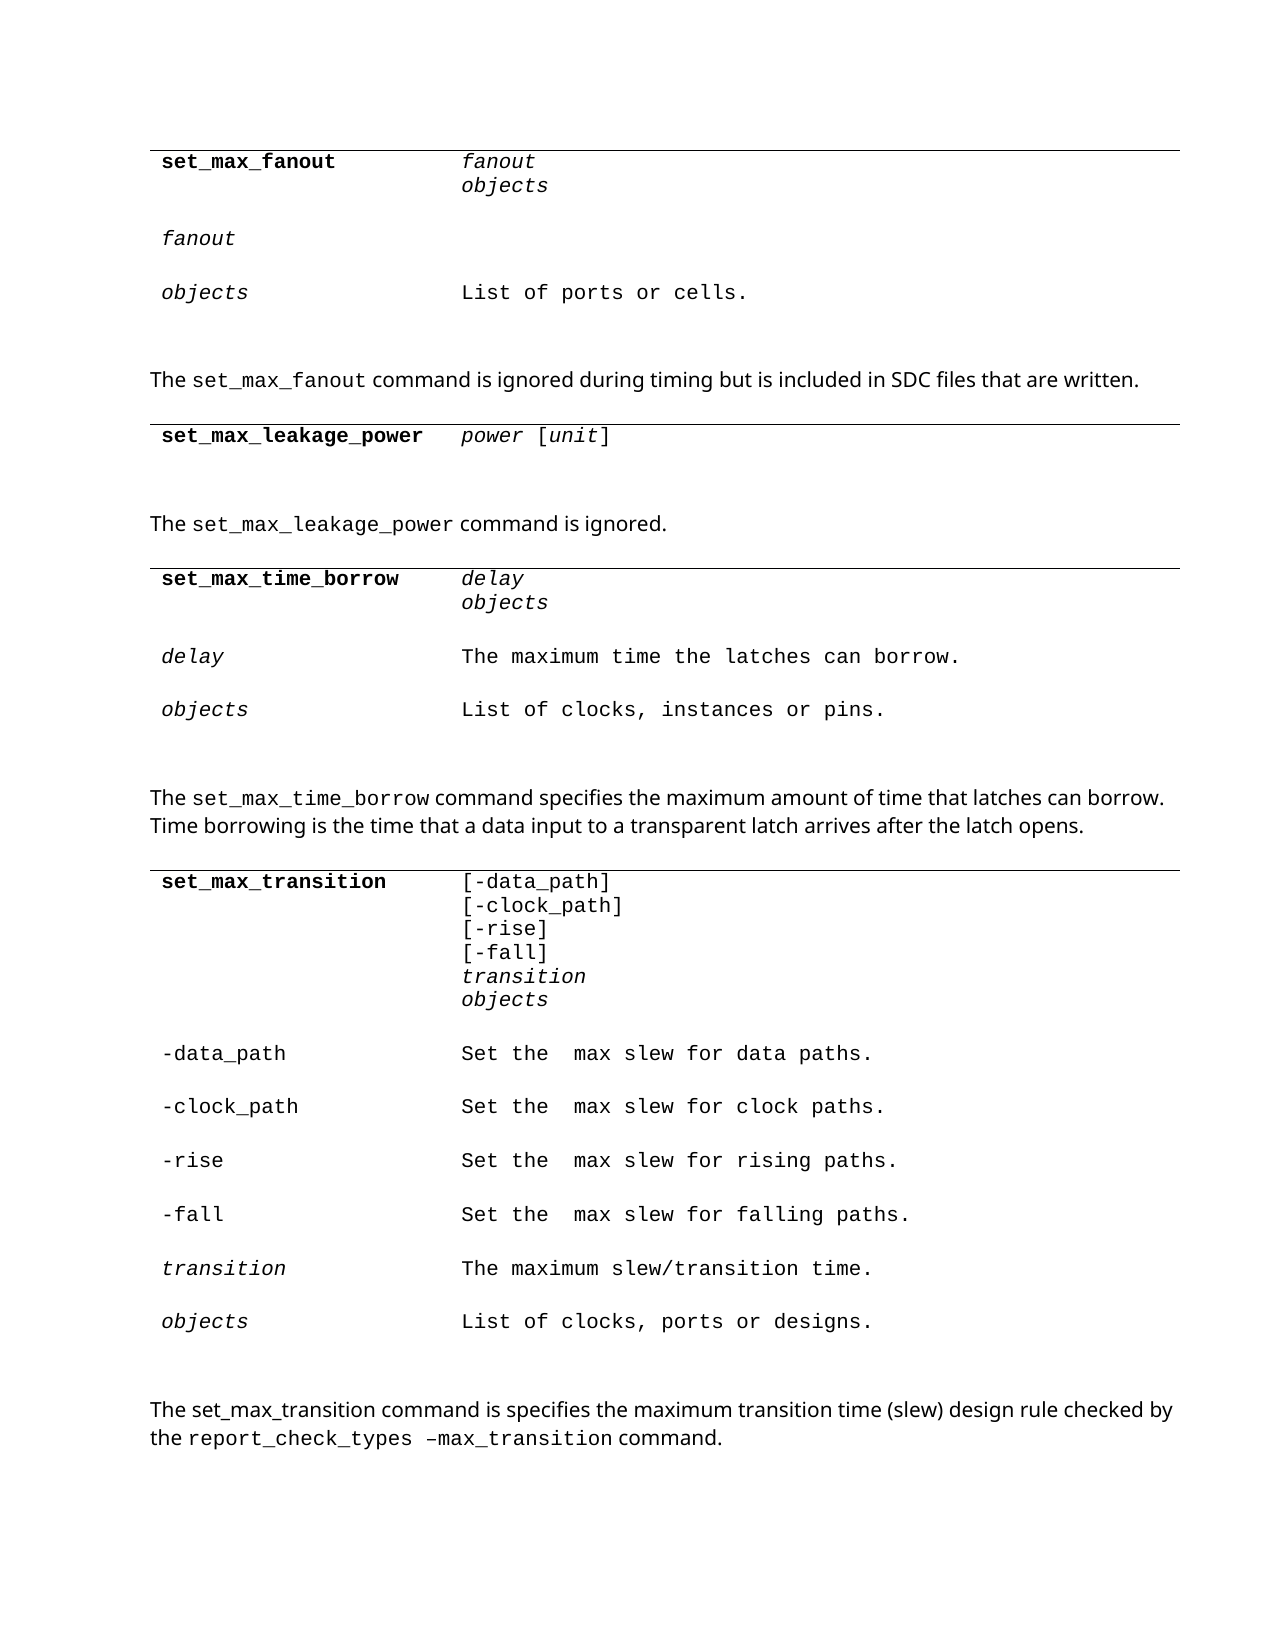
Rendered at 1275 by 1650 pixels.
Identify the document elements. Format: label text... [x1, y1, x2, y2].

table_cell The maximum time the latches can borrow. [450, 646, 1180, 699]
table_cell objects [150, 1311, 450, 1365]
table_cell fanout [150, 228, 450, 282]
table_cell [450, 228, 1180, 282]
table_cell transition [150, 1258, 450, 1311]
table_header set_max_time_borrow [150, 569, 450, 646]
table_header set_max_leakage_power [150, 425, 450, 479]
table_cell -data_path [150, 1043, 450, 1097]
table_cell The maximum slew/transition time. [450, 1258, 1180, 1311]
table_cell Set the max slew for data paths. [450, 1043, 1180, 1097]
table_cell -fall [150, 1204, 450, 1257]
text The set_max_transition command is specifies the maximum transition time (slew) design rule checked by the report_check_types –max_transition command. [150, 1395, 1180, 1452]
table_cell objects [150, 282, 450, 336]
text The set_max_fanout command is ignored during timing but is included in SDC files that are written. [150, 366, 1180, 394]
table_cell List of ports or cells. [450, 282, 1180, 336]
table_cell Set the max slew for falling paths. [450, 1204, 1180, 1257]
table_cell Set the max slew for rising paths. [450, 1150, 1180, 1204]
table_header set_max_fanout [150, 151, 450, 228]
table_cell -rise [150, 1150, 450, 1204]
table_cell delay [150, 646, 450, 699]
text The set_max_time_borrow command specifies the maximum amount of time that latches can borrow. Time borrowing is the time that a data input to a transparent latch arrives after the latch opens. [150, 783, 1180, 840]
table_cell List of clocks, instances or pins. [450, 699, 1180, 753]
table_cell List of clocks, ports or designs. [450, 1311, 1180, 1365]
table_header set_max_transition [150, 871, 450, 1043]
table_header [-data_path] [-clock_path] [-rise] [-fall] transition objects [450, 871, 1180, 1043]
text The set_max_leakage_power command is ignored. [150, 509, 1180, 537]
table_cell Set the max slew for clock paths. [450, 1097, 1180, 1150]
table_header power [unit] [450, 425, 1180, 479]
table_header delay objects [450, 569, 1180, 646]
table_cell -clock_path [150, 1097, 450, 1150]
table_header fanout objects [450, 151, 1180, 228]
table_cell objects [150, 699, 450, 753]
